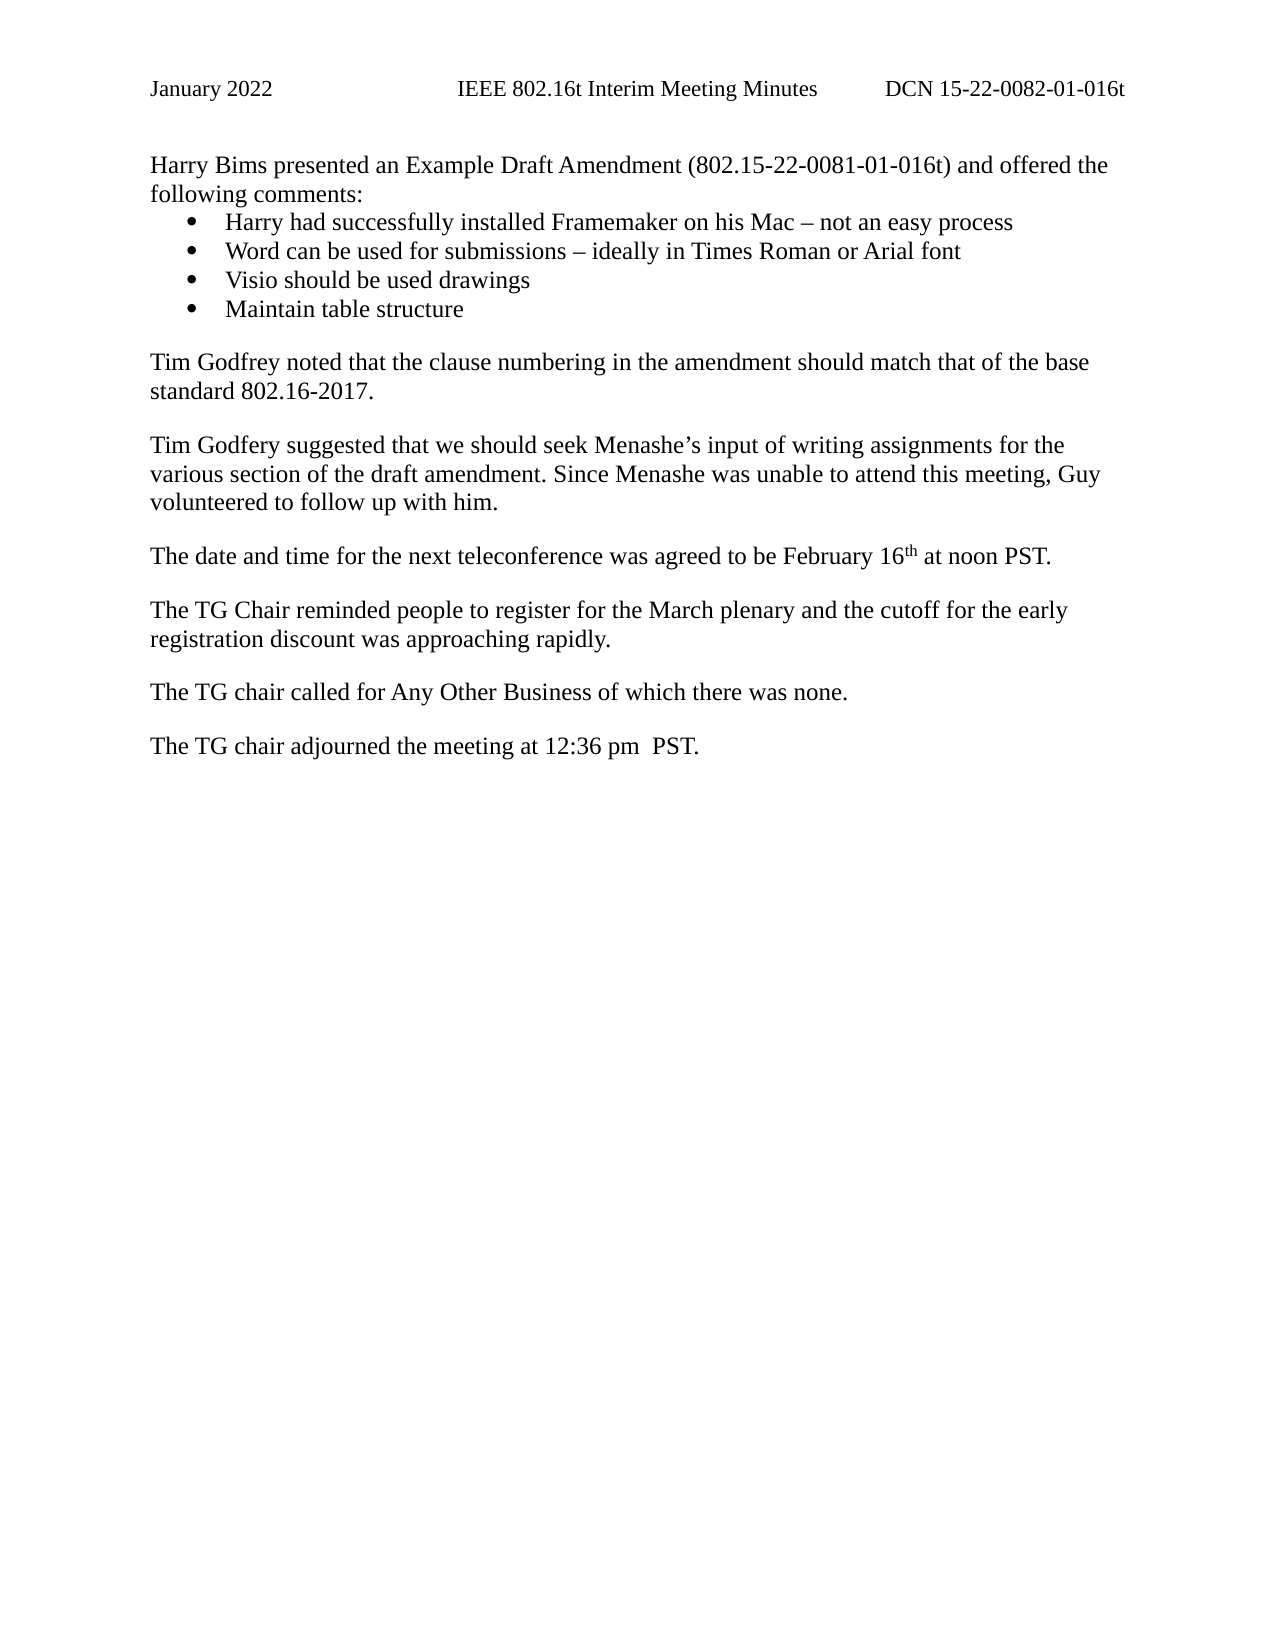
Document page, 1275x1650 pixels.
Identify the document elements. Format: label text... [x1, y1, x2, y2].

text The TG Chair reminded people to register for the March plenary and the cutoff for the early registration discount was approaching rapidly. [150, 595, 1125, 652]
text Tim Godfery suggested that we should seek Menashe’s input of writing assignments for the various section of the draft amendment. Since Menashe was unable to attend this meeting, Guy volunteered to follow up with him. [150, 430, 1125, 516]
text Harry Bims presented an Example Draft Amendment (802.15-22-0081-01-016t) and offered the following comments: [150, 150, 1125, 207]
list Visio should be used drawings [187, 265, 1125, 294]
list Harry had successfully installed Framemaker on his Mac – not an easy process [187, 207, 1125, 236]
text The date and time for the next teleconference was agreed to be February 16th at noon PST. [150, 541, 1125, 570]
text Tim Godfrey noted that the clause numbering in the amendment should match that of the base standard 802.16-2017. [150, 347, 1125, 405]
list Word can be used for submissions – ideally in Times Roman or Arial font [187, 236, 1125, 265]
text The TG chair adjourned the meeting at 12:36 pm PST. [150, 731, 1125, 760]
text The TG chair called for Any Other Business of which there was none. [150, 677, 1125, 706]
list Maintain table structure [187, 294, 1125, 322]
